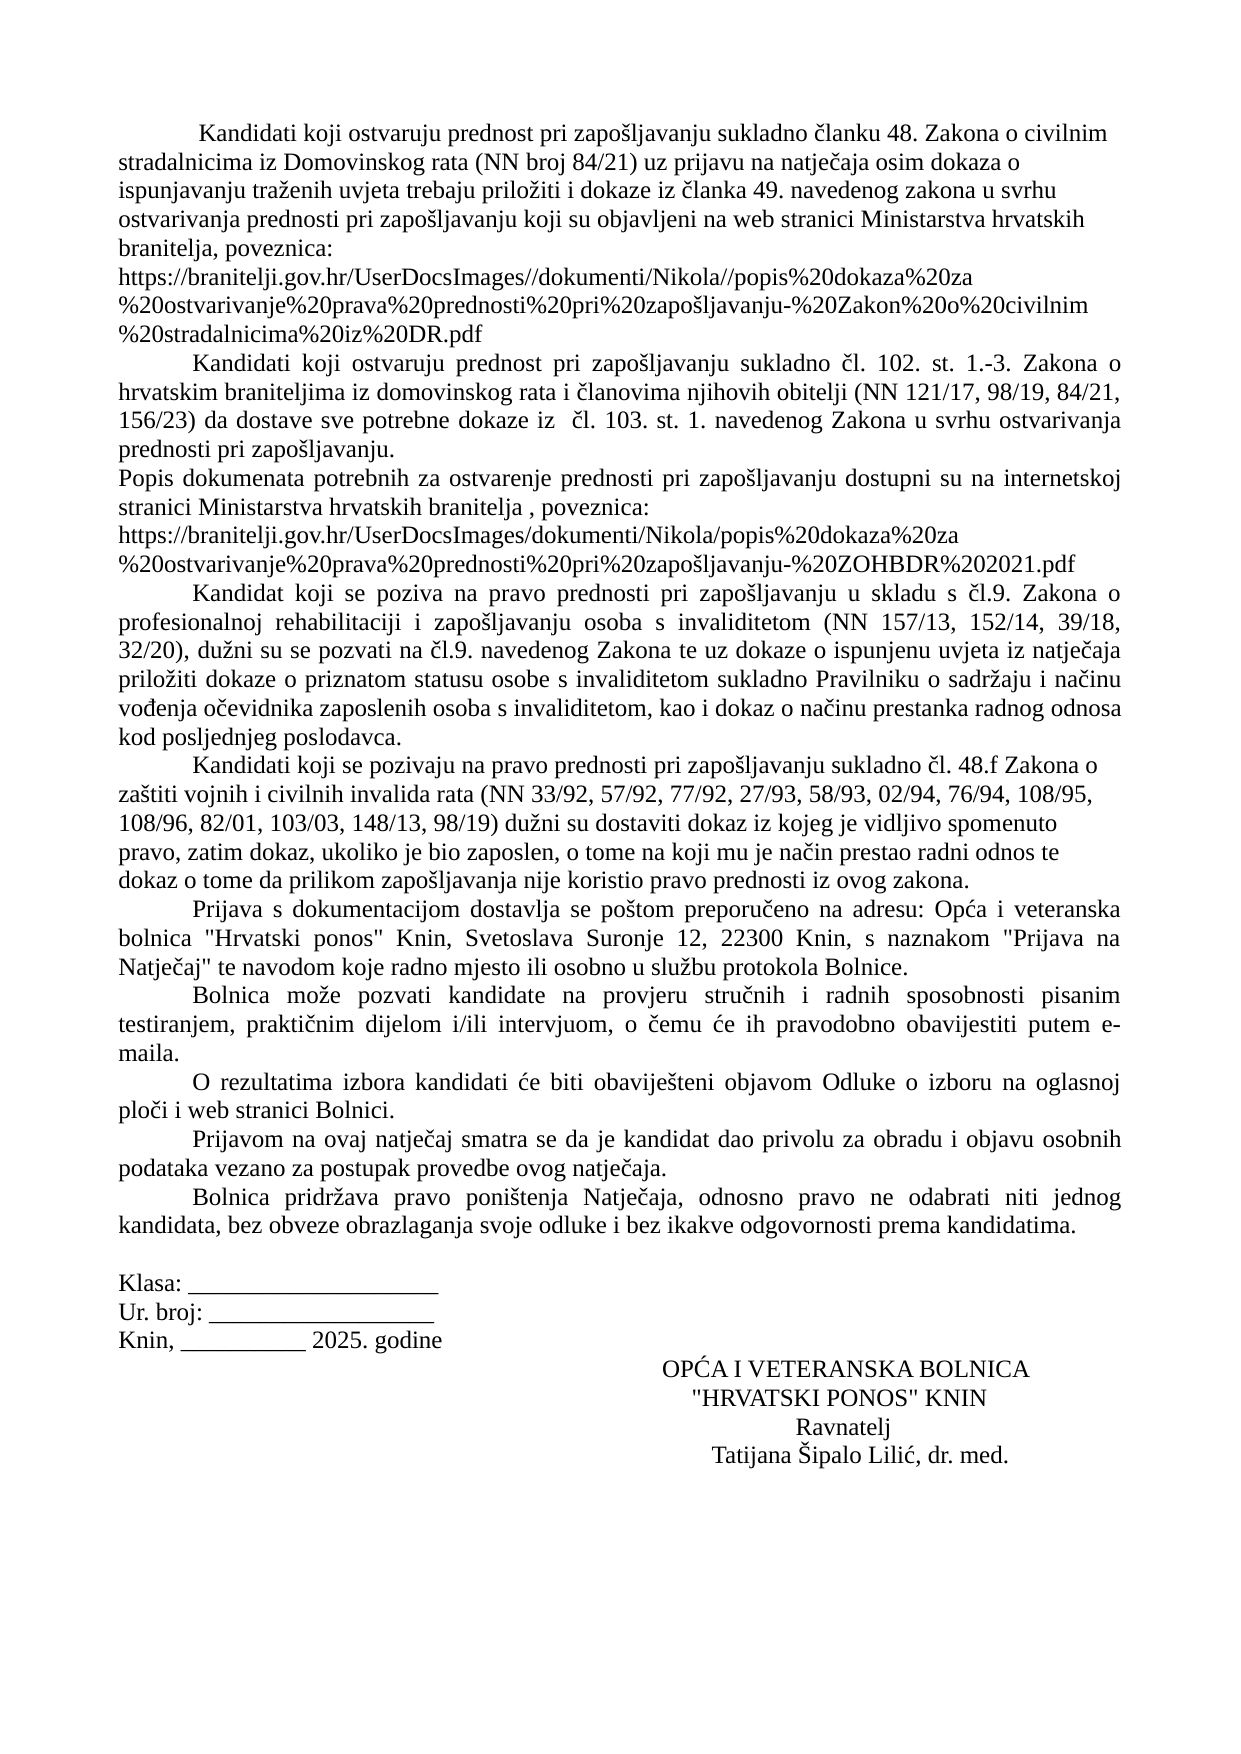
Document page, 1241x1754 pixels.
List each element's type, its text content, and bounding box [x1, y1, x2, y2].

text Kandidati koji se pozivaju na pravo prednosti pri zapošljavanju sukladno čl. 48.f Zakona o zaštiti vojnih i civilnih invalida rata (NN 33/92, 57/92, 77/92, 27/93, 58/93, 02/94, 76/94, 108/95, 108/96, 82/01, 103/03, 148/13, 98/19) dužni su dostaviti dokaz iz kojeg je vidljivo spomenuto pravo, zatim dokaz, ukoliko je bio zaposlen, o tome na koji mu je način prestao radni odnos te dokaz o tome da prilikom zapošljavanja nije koristio pravo prednosti iz ovog zakona. [118, 751, 1122, 894]
text Ravnatelj [118, 1412, 1122, 1441]
text Prijavom na ovaj natječaj smatra se da je kandidat dao privolu za obradu i objavu osobnih podataka vezano za postupak provedbe ovog natječaja. [118, 1124, 1122, 1182]
text Kandidat koji se poziva na pravo prednosti pri zapošljavanju u skladu s čl.9. Zakona o profesionalnoj rehabilitaciji i zapošljavanju osoba s invaliditetom (NN 157/13, 152/14, 39/18, 32/20), dužni su se pozvati na čl.9. navedenog Zakona te uz dokaze o ispunjenu uvjeta iz natječaja priložiti dokaze o priznatom statusu osobe s invaliditetom sukladno Pravilniku o sadržaju i načinu vođenja očevidnika zaposlenih osoba s invaliditetom, kao i dokaz o načinu prestanka radnog odnosa kod posljednjeg poslodavca. [118, 578, 1122, 751]
text Tatijana Šipalo Lilić, dr. med. [118, 1441, 1122, 1469]
text Kandidati koji ostvaruju prednost pri zapošljavanju sukladno čl. 102. st. 1.-3. Zakona o hrvatskim braniteljima iz domovinskog rata i članovima njihovih obitelji (NN 121/17, 98/19, 84/21, 156/23) da dostave sve potrebne dokaze iz čl. 103. st. 1. navedenog Zakona u svrhu ostvarivanja prednosti pri zapošljavanju. [118, 348, 1122, 463]
text Kandidati koji ostvaruju prednost pri zapošljavanju sukladno članku 48. Zakona o civilnim stradalnicima iz Domovinskog rata (NN broj 84/21) uz prijavu na natječaja osim dokaza o ispunjavanju traženih uvjeta trebaju priložiti i dokaze iz članka 49. navedenog zakona u svrhu ostvarivanja prednosti pri zapošljavanju koji su objavljeni na web stranici Ministarstva hrvatskih branitelja, poveznica: [118, 118, 1122, 262]
text Bolnica pridržava pravo poništenja Natječaja, odnosno pravo ne odabrati niti jednog kandidata, bez obveze obrazlaganja svoje odluke i bez ikakve odgovornosti prema kandidatima. [118, 1182, 1122, 1239]
text Knin, __________ 2025. godine [118, 1326, 1122, 1354]
text https://branitelji.gov.hr/UserDocsImages//dokumenti/Nikola//popis%20dokaza%20za%20ostvarivanje%20prava%20prednosti%20pri%20zapošljavanju-%20Zakon%20o%20civilnim%20stradalnicima%20iz%20DR.pdf [118, 262, 1122, 348]
text Klasa: ____________________ [118, 1268, 1122, 1297]
text Prijava s dokumentacijom dostavlja se poštom preporučeno na adresu: Opća i veteranska bolnica "Hrvatski ponos" Knin, Svetoslava Suronje 12, 22300 Knin, s naznakom "Prijava na Natječaj" te navodom koje radno mjesto ili osobno u službu protokola Bolnice. [118, 894, 1122, 981]
text Ur. broj: __________________ [118, 1297, 1122, 1326]
text Popis dokumenata potrebnih za ostvarenje prednosti pri zapošljavanju dostupni su na internetskoj stranici Ministarstva hrvatskih branitelja , poveznica: [118, 463, 1122, 521]
text Bolnica može pozvati kandidate na provjeru stručnih i radnih sposobnosti pisanim testiranjem, praktičnim dijelom i/ili intervjuom, o čemu će ih pravodobno obavijestiti putem e-maila. [118, 981, 1122, 1067]
text O rezultatima izbora kandidati će biti obaviješteni objavom Odluke o izboru na oglasnoj ploči i web stranici Bolnici. [118, 1067, 1122, 1124]
text https://branitelji.gov.hr/UserDocsImages/dokumenti/Nikola/popis%20dokaza%20za%20ostvarivanje%20prava%20prednosti%20pri%20zapošljavanju-%20ZOHBDR%202021.pdf [118, 521, 1122, 578]
text OPĆA I VETERANSKA BOLNICA "HRVATSKI PONOS" KNIN [118, 1354, 1122, 1412]
